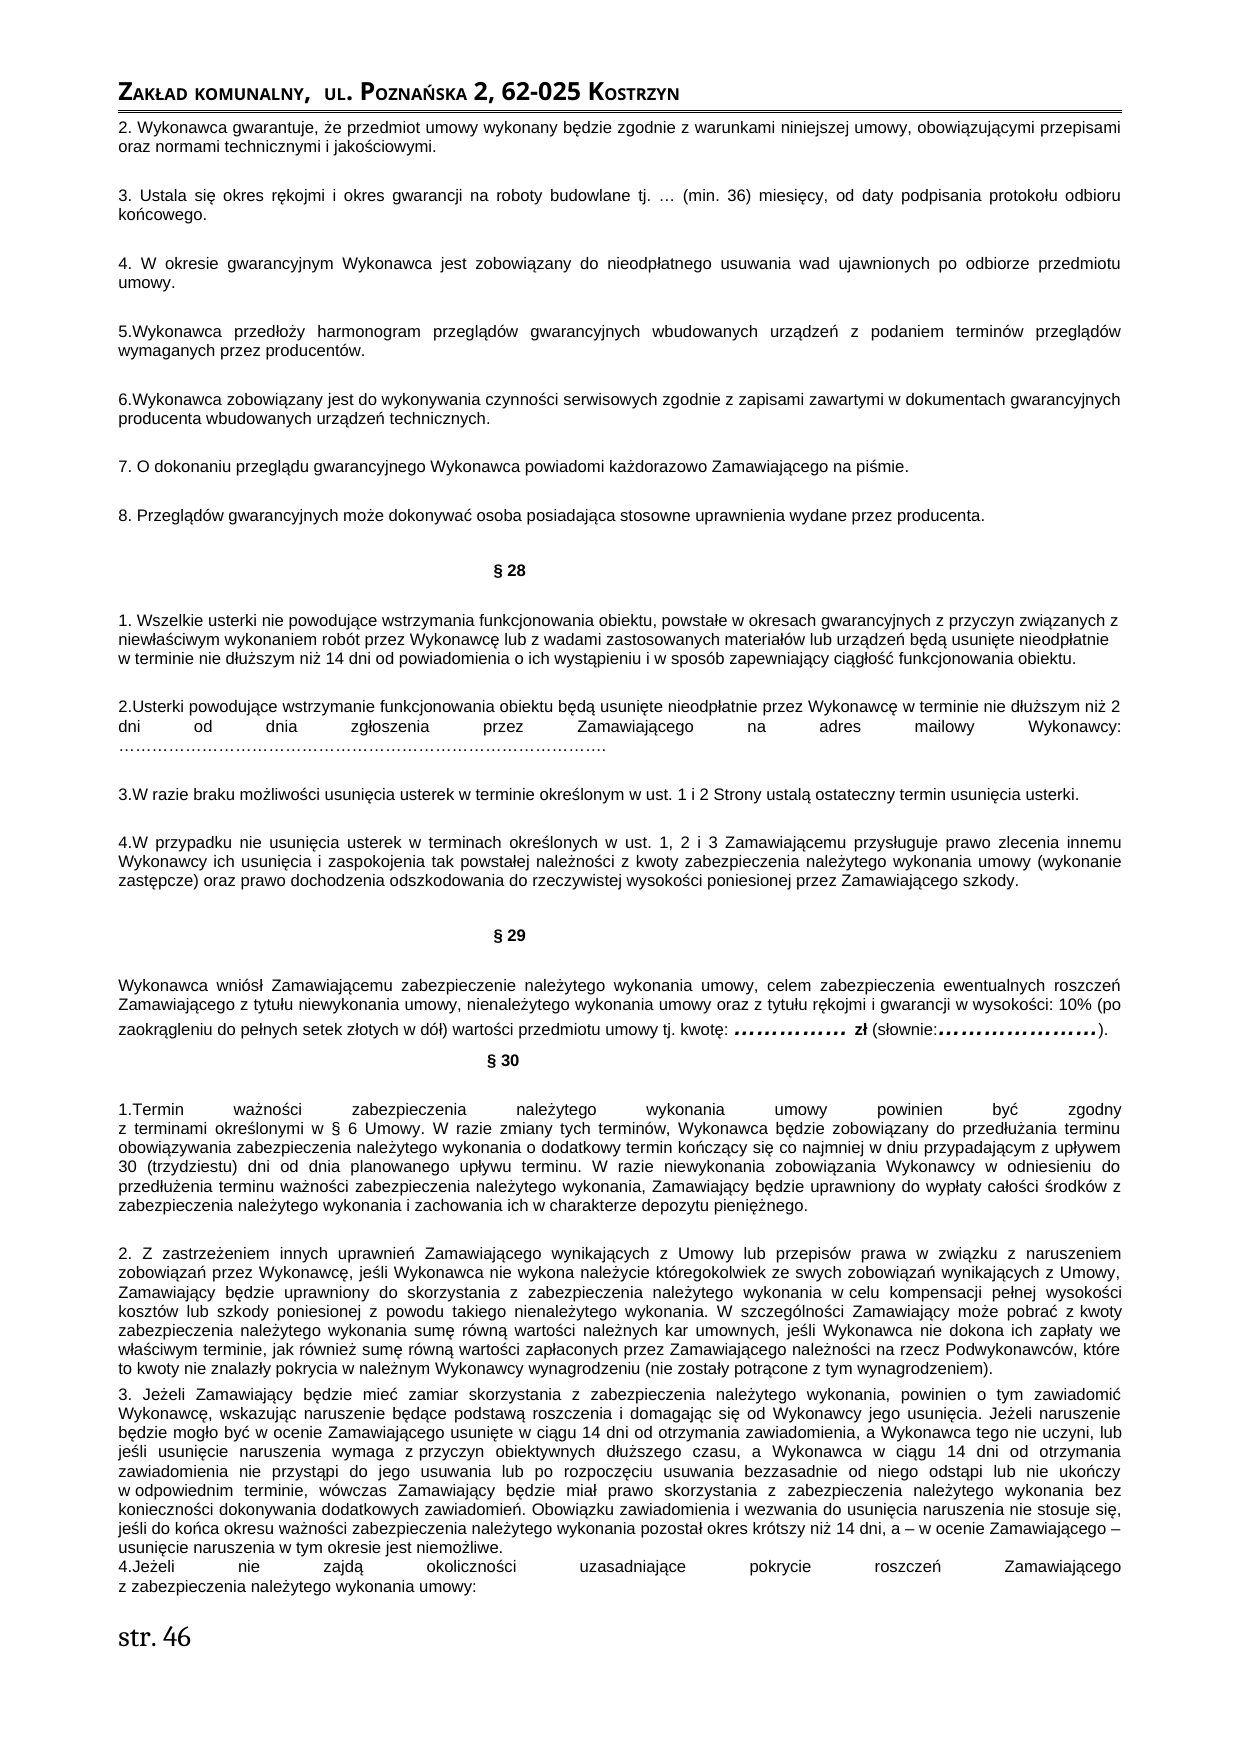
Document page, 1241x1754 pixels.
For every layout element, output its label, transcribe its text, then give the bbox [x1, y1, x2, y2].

text 2. Wykonawca gwarantuje, że przedmiot umowy wykonany będzie zgodnie z warunkami niniejszej umowy, obowiązującymi przepisami oraz normami technicznymi i jakościowymi. [118, 118, 1122, 156]
text 4.Jeżeli nie zajdą okoliczności uzasadniające pokrycie roszczeń Zamawiającego z zabezpieczenia należytego wykonania umowy: [118, 1557, 1122, 1596]
text 2. Z zastrzeżeniem innych uprawnień Zamawiającego wynikających z Umowy lub przepisów prawa w związku z naruszeniem zobowiązań przez Wykonawcę, jeśli Wykonawca nie wykona należycie któregokolwiek ze swych zobowiązań wynikających z Umowy, Zamawiający będzie uprawniony do skorzystania z zabezpieczenia należytego wykonania w celu kompensacji pełnej wysokości kosztów lub szkody poniesionej z powodu takiego nienależytego wykonania. W szczególności Zamawiający może pobrać z kwoty zabezpieczenia należytego wykonania sumę równą wartości należnych kar umownych, jeśli Wykonawca nie dokona ich zapłaty we właściwym terminie, jak również sumę równą wartości zapłaconych przez Zamawiającego należności na rzecz Podwykonawców, które to kwoty nie znalazły pokrycia w należnym Wykonawcy wynagrodzeniu (nie zostały potrącone z tym wynagrodzeniem). [118, 1244, 1122, 1378]
text § 30 [413, 1051, 1122, 1070]
text 6.Wykonawca zobowiązany jest do wykonywania czynności serwisowych zgodnie z zapisami zawartymi w dokumentach gwarancyjnych producenta wbudowanych urządzeń technicznych. [118, 389, 1122, 428]
text § 28 [413, 554, 1122, 581]
text 4. W okresie gwarancyjnym Wykonawca jest zobowiązany do nieodpłatnego usuwania wad ujawnionych po odbiorze przedmiotu umowy. [118, 254, 1122, 292]
text 5.Wykonawca przedłoży harmonogram przeglądów gwarancyjnych wbudowanych urządzeń z podaniem terminów przeglądów wymaganych przez producentów. [118, 322, 1122, 360]
text § 29 [451, 920, 1122, 946]
text 3.W razie braku możliwości usunięcia usterek w terminie określonym w ust. 1 i 2 Strony ustalą ostateczny termin usunięcia usterki. [118, 784, 1122, 803]
text 8. Przeglądów gwarancyjnych może dokonywać osoba posiadająca stosowne uprawnienia wydane przez producenta. [118, 506, 1122, 525]
text 1. Wszelkie usterki nie powodujące wstrzymania funkcjonowania obiektu, powstałe w okresach gwarancyjnych z przyczyn związanych z niewłaściwym wykonaniem robót przez Wykonawcę lub z wadami zastosowanych materiałów lub urządzeń będą usunięte nieodpłatnie w terminie nie dłuższym niż 14 dni od powiadomienia o ich wystąpieniu i w sposób zapewniający ciągłość funkcjonowania obiektu. [118, 610, 1122, 668]
text 2.Usterki powodujące wstrzymanie funkcjonowania obiektu będą usunięte nieodpłatnie przez Wykonawcę w terminie nie dłuższym niż 2 dni od dnia zgłoszenia przez Zamawiającego na adres mailowy Wykonawcy:……………………………………………………………………………. [118, 697, 1122, 755]
text 3. Jeżeli Zamawiający będzie mieć zamiar skorzystania z zabezpieczenia należytego wykonania, powinien o tym zawiadomić Wykonawcę, wskazując naruszenie będące podstawą roszczenia i domagając się od Wykonawcy jego usunięcia. Jeżeli naruszenie będzie mogło być w ocenie Zamawiającego usunięte w ciągu 14 dni od otrzymania zawiadomienia, a Wykonawca tego nie uczyni, lub jeśli usunięcie naruszenia wymaga z przyczyn obiektywnych dłuższego czasu, a Wykonawca w ciągu 14 dni od otrzymania zawiadomienia nie przystąpi do jego usuwania lub po rozpoczęciu usuwania bezzasadnie od niego odstąpi lub nie ukończy w odpowiednim terminie, wówczas Zamawiający będzie miał prawo skorzystania z zabezpieczenia należytego wykonania bez konieczności dokonywania dodatkowych zawiadomień. Obowiązku zawiadomienia i wezwania do usunięcia naruszenia nie stosuje się, jeśli do końca okresu ważności zabezpieczenia należytego wykonania pozostał okres krótszy niż 14 dni, a – w ocenie Zamawiającego – usunięcie naruszenia w tym okresie jest niemożliwe. [118, 1385, 1122, 1557]
text Wykonawca wniósł Zamawiającemu zabezpieczenie należytego wykonania umowy, celem zabezpieczenia ewentualnych roszczeń Zamawiającego z tytułu niewykonania umowy, nienależytego wykonania umowy oraz z tytułu rękojmi i gwarancji w wysokości: 10% (po zaokrągleniu do pełnych setek złotych w dół) wartości przedmiotu umowy tj. kwotę: …………… zł (słownie:…………………). [118, 976, 1122, 1040]
text 4.W przypadku nie usunięcia usterek w terminach określonych w ust. 1, 2 i 3 Zamawiającemu przysługuje prawo zlecenia innemu Wykonawcy ich usunięcia i zaspokojenia tak powstałej należności z kwoty zabezpieczenia należytego wykonania umowy (wykonanie zastępcze) oraz prawo dochodzenia odszkodowania do rzeczywistej wysokości poniesionej przez Zamawiającego szkody. [118, 833, 1122, 890]
text 3. Ustala się okres rękojmi i okres gwarancji na roboty budowlane tj. … (min. 36) miesięcy, od daty podpisania protokołu odbioru końcowego. [118, 186, 1122, 224]
text 7. O dokonaniu przeglądu gwarancyjnego Wykonawca powiadomi każdorazowo Zamawiającego na piśmie. [118, 457, 1122, 476]
text 1.Termin ważności zabezpieczenia należytego wykonania umowy powinien być zgodny z terminami określonymi w § 6 Umowy. W razie zmiany tych terminów, Wykonawca będzie zobowiązany do przedłużania terminu obowiązywania zabezpieczenia należytego wykonania o dodatkowy termin kończący się co najmniej w dniu przypadającym z upływem 30 (trzydziestu) dni od dnia planowanego upływu terminu. W razie niewykonania zobowiązania Wykonawcy w odniesieniu do przedłużenia terminu ważności zabezpieczenia należytego wykonania, Zamawiający będzie uprawniony do wypłaty całości środków z zabezpieczenia należytego wykonania i zachowania ich w charakterze depozytu pieniężnego. [118, 1100, 1122, 1215]
